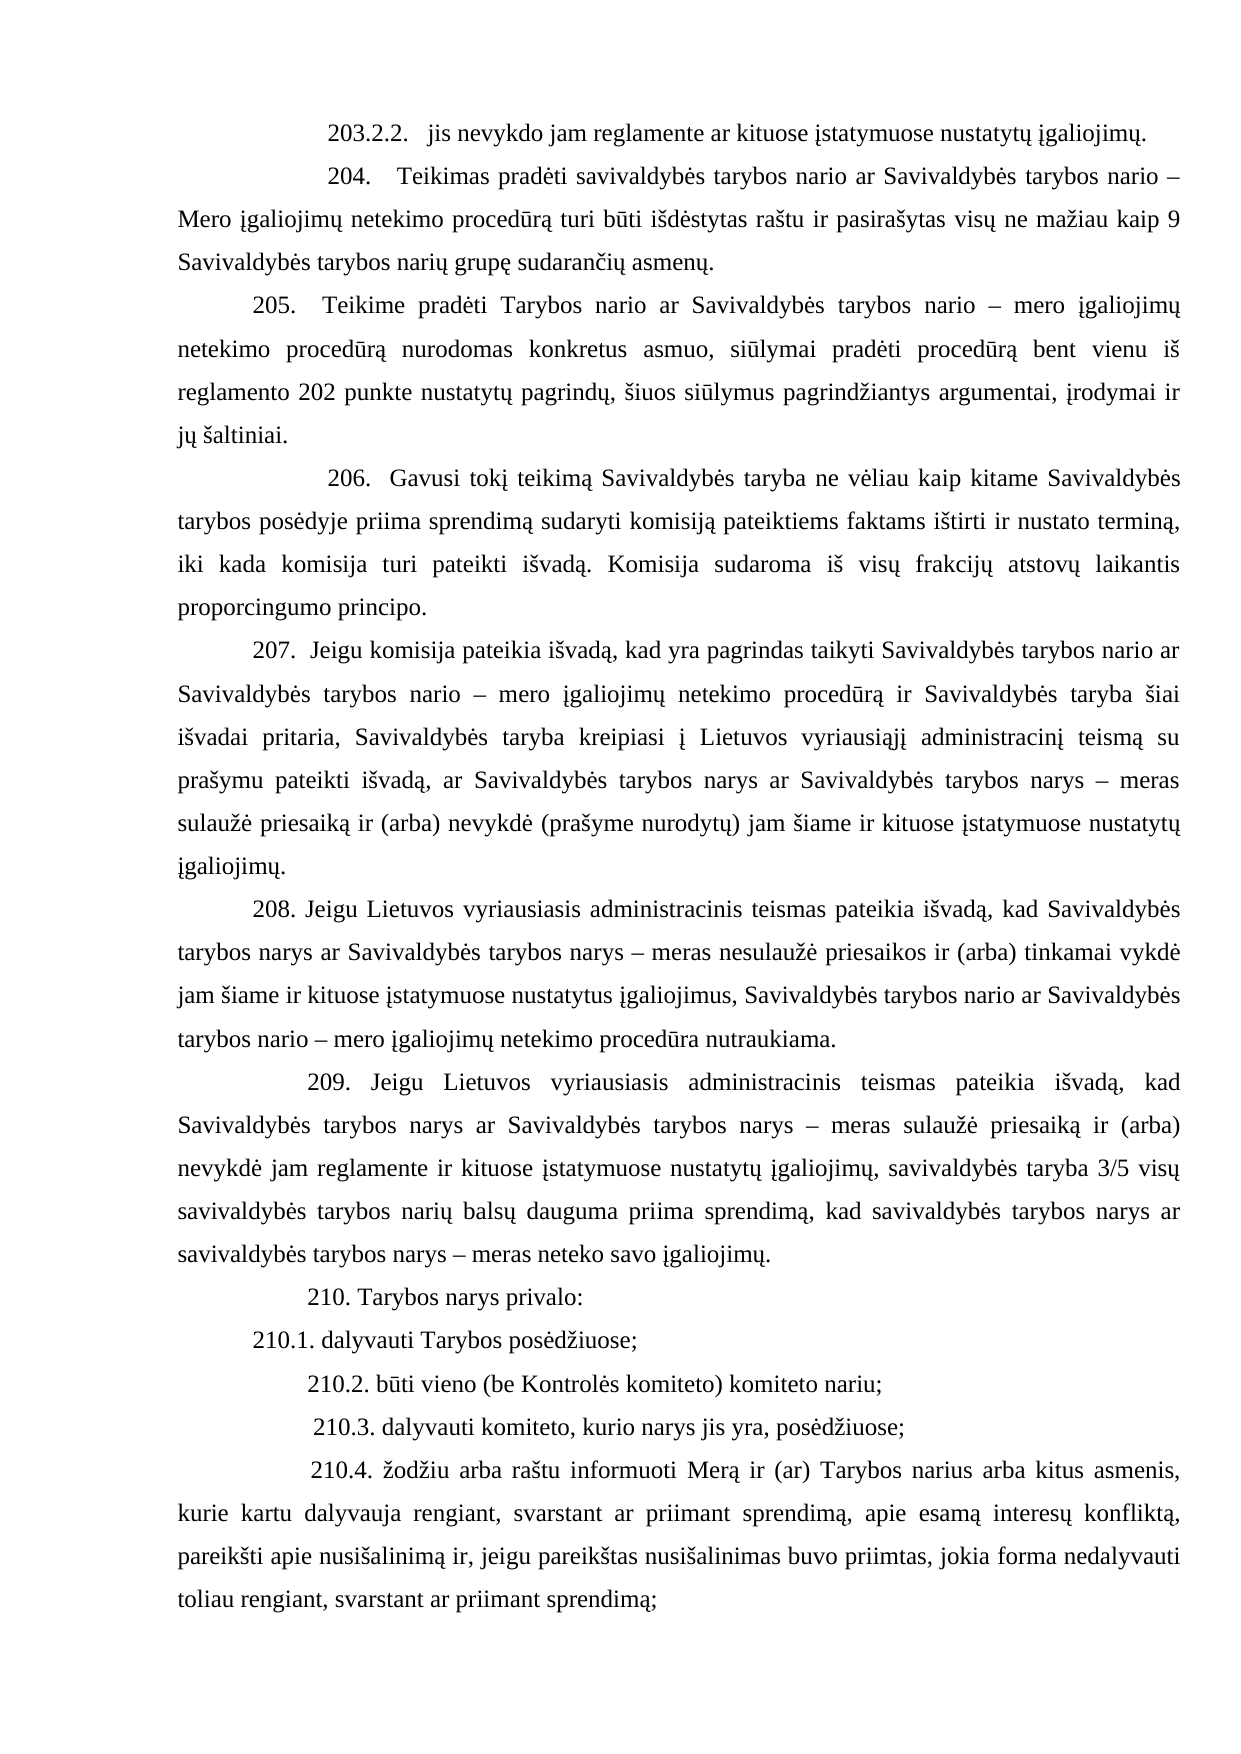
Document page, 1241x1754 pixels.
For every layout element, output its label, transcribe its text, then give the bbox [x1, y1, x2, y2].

text 208. Jeigu Lietuvos vyriausiasis administracinis teismas pateikia išvadą, kad Savivaldybės tarybos narys ar Savivaldybės tarybos narys – meras nesulaužė priesaikos ir (arba) tinkamai vykdė jam šiame ir kituose įstatymuose nustatytus įgaliojimus, Savivaldybės tarybos nario ar Savivaldybės tarybos nario – mero įgaliojimų netekimo procedūra nutraukiama. [177, 894, 1181, 1052]
text 210.1. dalyvauti Tarybos posėdžiuose; [177, 1326, 1181, 1354]
text 210.2. būti vieno (be Kontrolės komiteto) komiteto nariu; [177, 1369, 1181, 1397]
text 206. Gavusi tokį teikimą Savivaldybės taryba ne vėliau kaip kitame Savivaldybės tarybos posėdyje priima sprendimą sudaryti komisiją pateiktiems faktams ištirti ir nustato terminą, iki kada komisija turi pateikti išvadą. Komisija sudaroma iš visų frakcijų atstovų laikantis proporcingumo principo. [177, 463, 1181, 621]
text 205. Teikime pradėti Tarybos nario ar Savivaldybės tarybos nario – mero įgaliojimų netekimo procedūrą nurodomas konkretus asmuo, siūlymai pradėti procedūrą bent vienu iš reglamento 202 punkte nustatytų pagrindų, šiuos siūlymus pagrindžiantys argumentai, įrodymai ir jų šaltiniai. [177, 291, 1181, 449]
text 210. Tarybos narys privalo: [177, 1282, 1181, 1311]
text 204. Teikimas pradėti savivaldybės tarybos nario ar Savivaldybės tarybos nario – Mero įgaliojimų netekimo procedūrą turi būti išdėstytas raštu ir pasirašytas visų ne mažiau kaip 9 Savivaldybės tarybos narių grupę sudarančių asmenų. [177, 161, 1181, 276]
text 203.2.2. jis nevykdo jam reglamente ar kituose įstatymuose nustatytų įgaliojimų. [177, 118, 1181, 147]
text 210.3. dalyvauti komiteto, kurio narys jis yra, posėdžiuose; [177, 1412, 1181, 1441]
text 207. Jeigu komisija pateikia išvadą, kad yra pagrindas taikyti Savivaldybės tarybos nario ar Savivaldybės tarybos nario – mero įgaliojimų netekimo procedūrą ir Savivaldybės taryba šiai išvadai pritaria, Savivaldybės taryba kreipiasi į Lietuvos vyriausiąjį administracinį teismą su prašymu pateikti išvadą, ar Savivaldybės tarybos narys ar Savivaldybės tarybos narys – meras sulaužė priesaiką ir (arba) nevykdė (prašyme nurodytų) jam šiame ir kituose įstatymuose nustatytų įgaliojimų. [177, 636, 1181, 880]
text 209. Jeigu Lietuvos vyriausiasis administracinis teismas pateikia išvadą, kad Savivaldybės tarybos narys ar Savivaldybės tarybos narys – meras sulaužė priesaiką ir (arba) nevykdė jam reglamente ir kituose įstatymuose nustatytų įgaliojimų, savivaldybės taryba 3/5 visų savivaldybės tarybos narių balsų dauguma priima sprendimą, kad savivaldybės tarybos narys ar savivaldybės tarybos narys – meras neteko savo įgaliojimų. [177, 1067, 1181, 1268]
text 210.4. žodžiu arba raštu informuoti Merą ir (ar) Tarybos narius arba kitus asmenis, kurie kartu dalyvauja rengiant, svarstant ar priimant sprendimą, apie esamą interesų konfliktą, pareikšti apie nusišalinimą ir, jeigu pareikštas nusišalinimas buvo priimtas, jokia forma nedalyvauti toliau rengiant, svarstant ar priimant sprendimą; [177, 1455, 1181, 1613]
